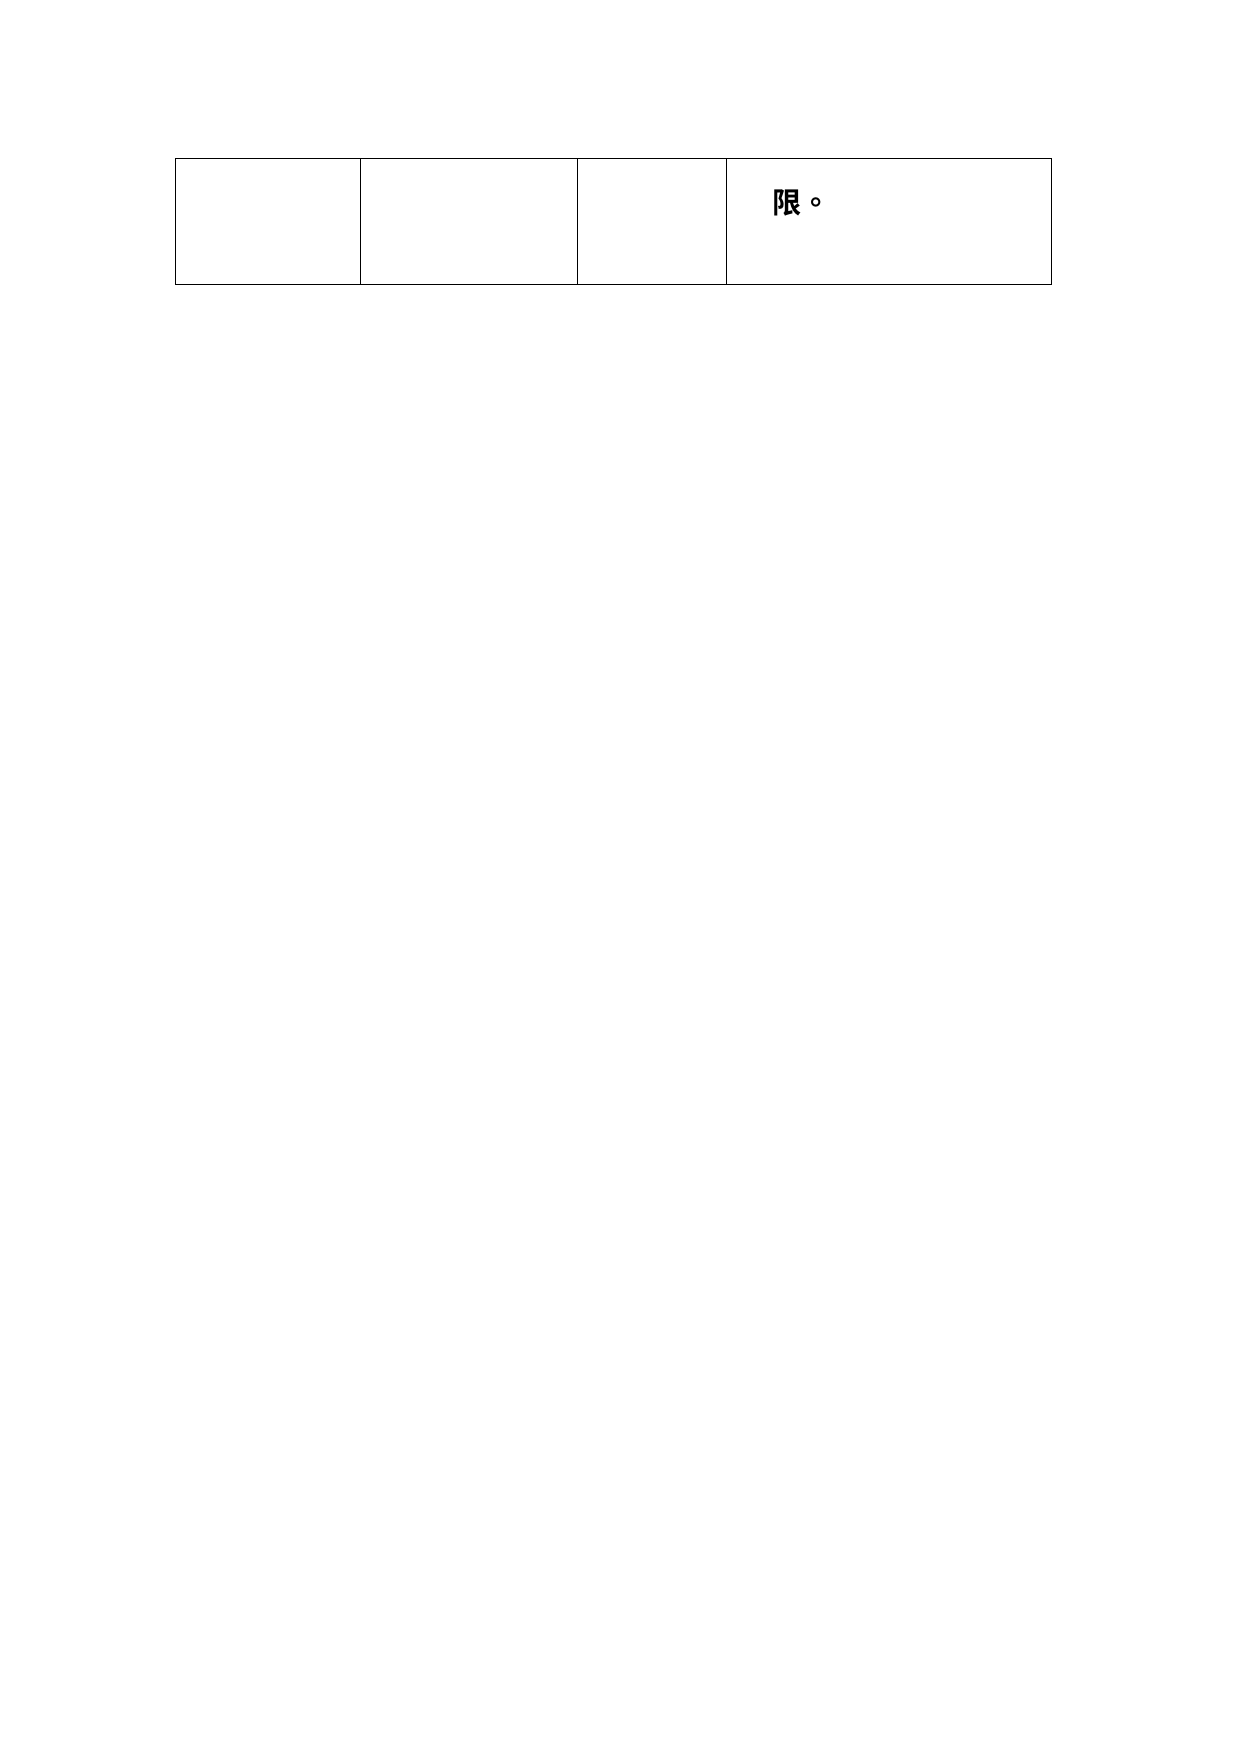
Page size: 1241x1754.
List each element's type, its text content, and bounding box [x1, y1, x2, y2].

table_cell [578, 159, 726, 284]
table_cell [176, 159, 360, 284]
table_cell 限。 [727, 159, 1051, 284]
table_cell [361, 159, 577, 284]
